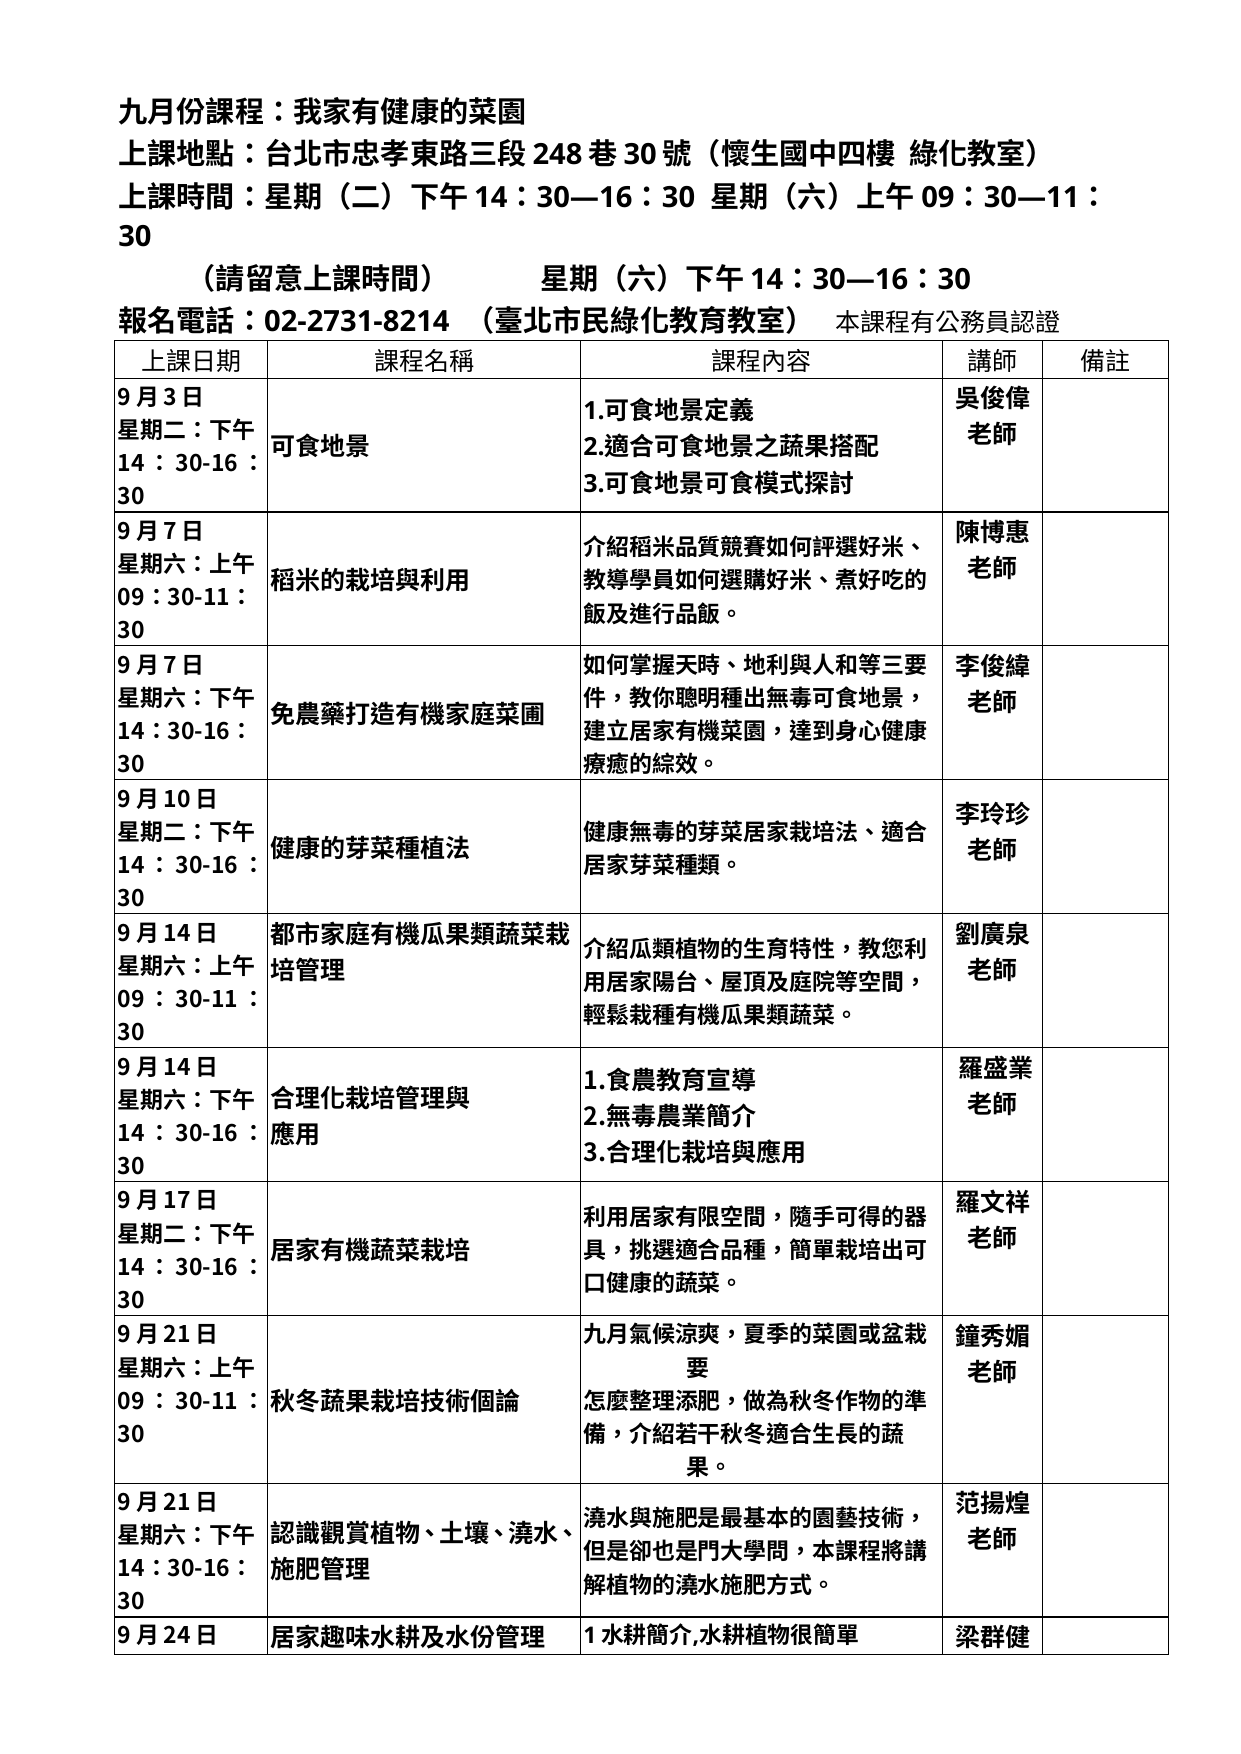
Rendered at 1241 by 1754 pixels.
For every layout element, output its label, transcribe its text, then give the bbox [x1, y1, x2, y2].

table_cell 李玲珍 老師 [943, 780, 1042, 913]
table_cell [1043, 1618, 1168, 1654]
table_cell 陳博惠 老師 [943, 513, 1042, 645]
table_cell 如何掌握天時、地利與人和等三要件，教你聰明種出無毒可食地景，建立居家有機菜園，達到身心健康療癒的綜效。 [581, 646, 942, 779]
table_header 課程內容 [581, 341, 942, 377]
table_cell 介紹稻米品質競賽如何評選好米、教導學員如何選購好米、煮好吃的飯及進行品飯。 [581, 513, 942, 645]
table_cell 利用居家有限空間，隨手可得的器具，挑選適合品種，簡單栽培出可口健康的蔬菜。 [581, 1182, 942, 1315]
table_cell 稻米的栽培與利用 [268, 513, 580, 645]
table_header 上課日期 [115, 341, 267, 377]
table_cell [1043, 780, 1168, 913]
table_header 講師 [943, 341, 1042, 377]
table_header 課程名稱 [268, 341, 580, 377]
table_cell 羅盛業 老師 [943, 1048, 1042, 1181]
table_cell 9月14日 星期六：上午 09：30-11：30 [115, 914, 267, 1047]
table_cell [1043, 379, 1168, 511]
table_cell 都市家庭有機瓜果類蔬菜栽培管理 [268, 914, 580, 1047]
table_cell 鐘秀媚 老師 [943, 1316, 1042, 1482]
table_cell 九月氣候涼爽，夏季的菜園或盆栽要 怎麼整理添肥，做為秋冬作物的準 備，介紹若干秋冬適合生長的蔬果。 [581, 1316, 942, 1482]
text （請留意上課時間） 星期（六）下午14：30—16：30 [118, 255, 1122, 298]
table_cell 9月21日 星期六：下午 14：30-16：30 [115, 1484, 267, 1616]
text 上課地點：台北市忠孝東路三段248巷30號（懷生國中四樓 綠化教室） [118, 131, 1122, 173]
table_cell [1043, 1048, 1168, 1181]
table_cell 9月7日 星期六：下午 14：30-16：30 [115, 646, 267, 779]
table_cell [1043, 1182, 1168, 1315]
table_cell 居家有機蔬菜栽培 [268, 1182, 580, 1315]
text 報名電話：02-2731-8214 （臺北市民綠化教育教室） 本課程有公務員認證 [118, 298, 1122, 340]
table_cell 免農藥打造有機家庭菜圃 [268, 646, 580, 779]
table_cell 羅文祥 老師 [943, 1182, 1042, 1315]
table_cell 可食地景 [268, 379, 580, 511]
table_cell 9月7日 星期六：上午 09：30-11：30 [115, 513, 267, 645]
table_cell [1043, 914, 1168, 1047]
table_cell 9月24日 [115, 1618, 267, 1654]
table_cell [1043, 1316, 1168, 1482]
table_cell 健康無毒的芽菜居家栽培法、適合居家芽菜種類。 [581, 780, 942, 913]
table_cell 9月21日 星期六：上午 09：30-11：30 [115, 1316, 267, 1482]
table_cell 9月14日 星期六：下午 14：30-16：30 [115, 1048, 267, 1181]
table_cell 健康的芽菜種植法 [268, 780, 580, 913]
table_cell 梁群健 [943, 1618, 1042, 1654]
table_cell 認識觀賞植物、土壤、澆水、施肥管理 [268, 1484, 580, 1616]
table_cell [1043, 646, 1168, 779]
text 上課時間：星期（二）下午14：30—16：30 星期（六）上午 09：30—11：30 [118, 173, 1122, 255]
table_cell 1.食農教育宣導 2.無毒農業簡介 3.合理化栽培與應用 [581, 1048, 942, 1181]
table_cell 居家趣味水耕及水份管理 [268, 1618, 580, 1654]
table_cell 介紹瓜類植物的生育特性，教您利用居家陽台、屋頂及庭院等空間，輕鬆栽種有機瓜果類蔬菜。 [581, 914, 942, 1047]
table_cell 李俊緯 老師 [943, 646, 1042, 779]
table_cell 1.可食地景定義 2.適合可食地景之蔬果搭配 3.可食地景可食模式探討 [581, 379, 942, 511]
table_cell 9月10日 星期二：下午 14：30-16：30 [115, 780, 267, 913]
table_cell 秋冬蔬果栽培技術個論 [268, 1316, 580, 1482]
table_cell 9月3日 星期二：下午 14：30-16：30 [115, 379, 267, 511]
table_header 備註 [1043, 341, 1168, 377]
table_cell [1043, 1484, 1168, 1616]
table_cell 范揚煌 老師 [943, 1484, 1042, 1616]
text 九月份課程：我家有健康的菜園 [118, 89, 1109, 131]
table_cell 劉廣泉 老師 [943, 914, 1042, 1047]
table_cell 9月17日 星期二：下午 14：30-16：30 [115, 1182, 267, 1315]
table_cell 合理化栽培管理與 應用 [268, 1048, 580, 1181]
table_cell [1043, 513, 1168, 645]
table_cell 吳俊偉 老師 [943, 379, 1042, 511]
table_cell 澆水與施肥是最基本的園藝技術， 但是卻也是門大學問，本課程將講解植物的澆水施肥方式。 [581, 1484, 942, 1616]
table_cell 1水耕簡介,水耕植物很簡單 [581, 1618, 942, 1654]
